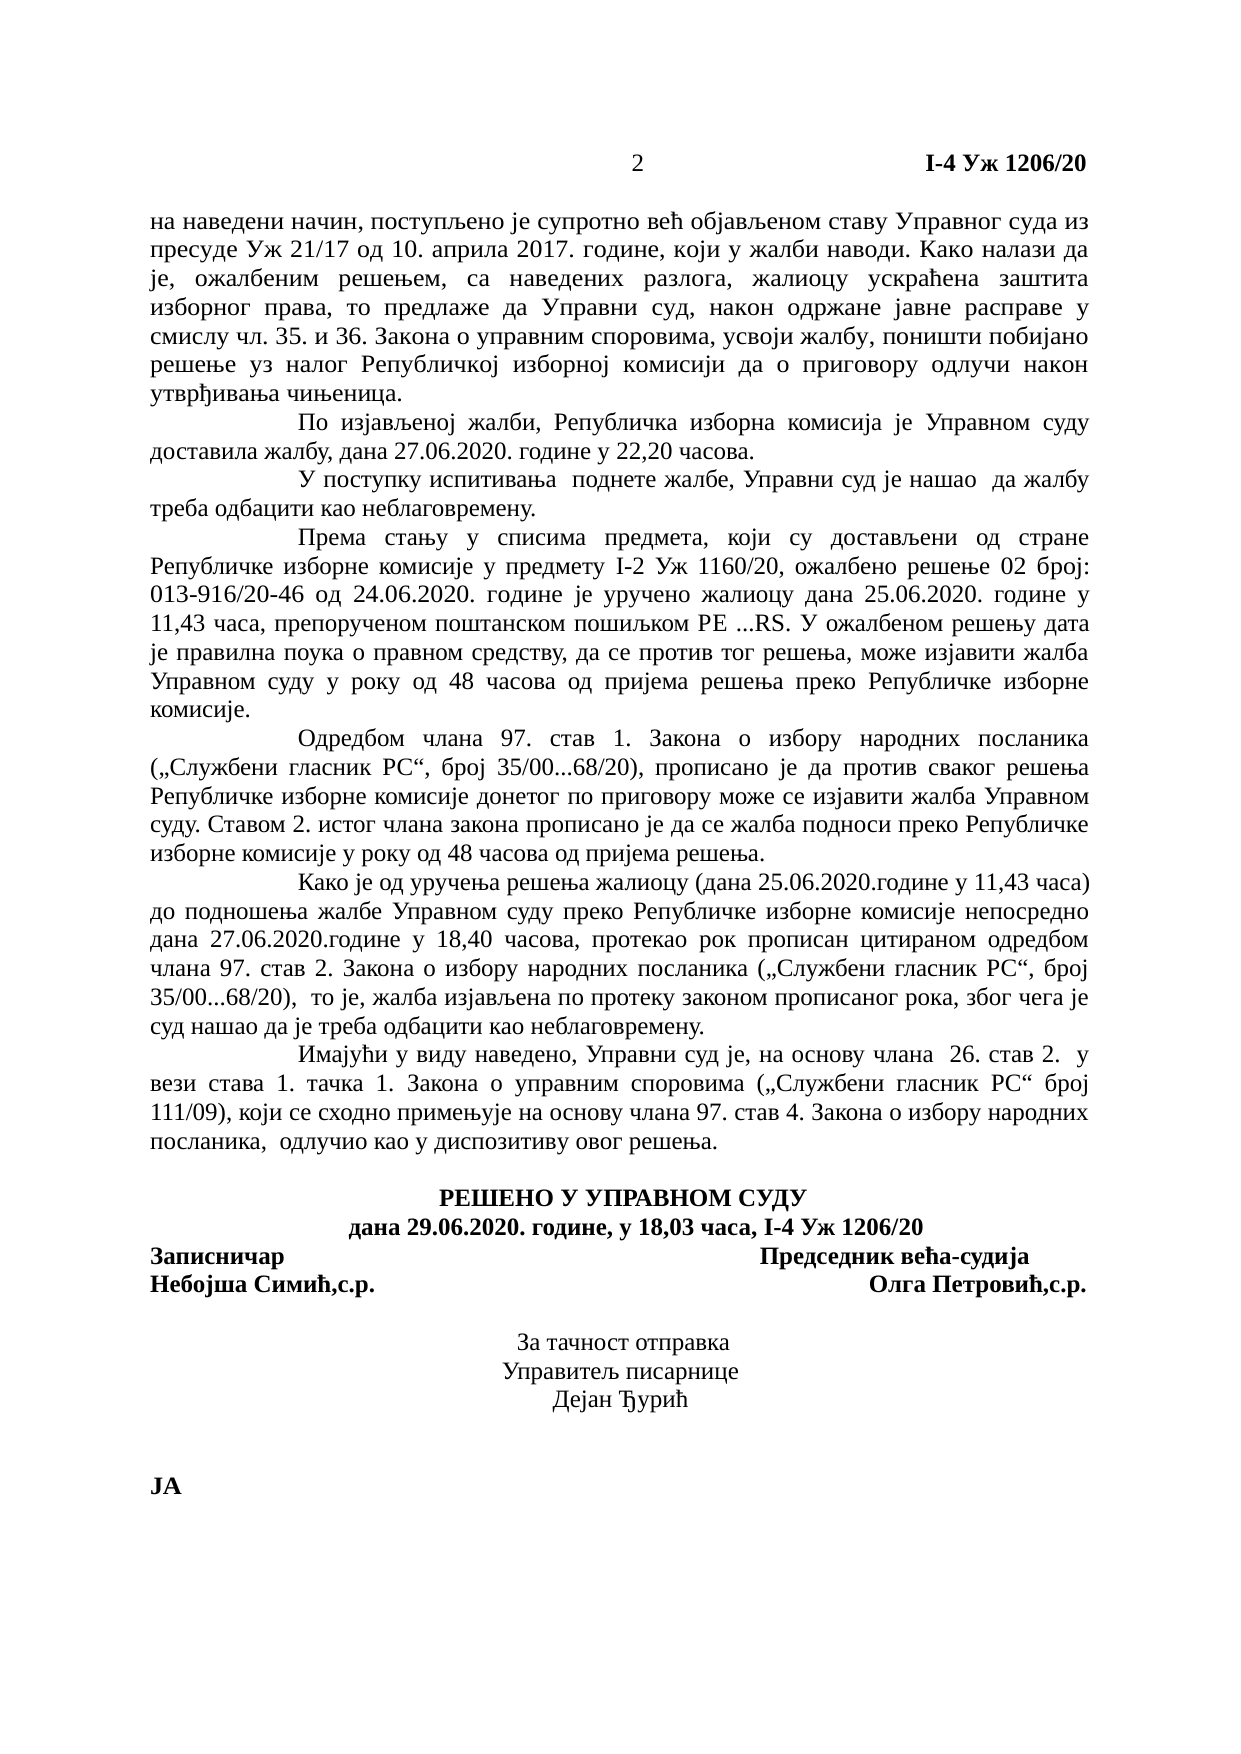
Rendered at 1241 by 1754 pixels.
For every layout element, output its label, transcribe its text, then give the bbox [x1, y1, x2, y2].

text Одредбом члана 97. став 1. Закона о избору народних посланика („Службени гласник РС“, број 35/00...68/20), прописано је да против сваког решења Републичке изборне комисије донетог по приговору може се изјавити жалба Управном суду. Ставом 2. истог члана закона прописано је да се жалба подноси преко Републичке изборне комисије у року од 48 часова од пријема решења. [150, 723, 1090, 867]
text Како је од уручења решења жалиоцу (дана 25.06.2020.године у 11,43 часа) до подношења жалбе Управном суду преко Републичке изборне комисије непосредно дана 27.06.2020.године у 18,40 часова, протекао рок прописан цитираном одредбом члана 97. став 2. Закона о избору народних посланика („Службени гласник РС“, број 35/00...68/20), то је, жалба изјављена по протеку законом прописаног рока, због чега је суд нашао да је треба одбацити као неблаговремену. [150, 867, 1090, 1039]
text ЈА [150, 1471, 1089, 1499]
text РЕШЕНО У УПРАВНОМ СУДУ [150, 1183, 1090, 1212]
text За тачност отправка [150, 1327, 1090, 1356]
text Управитељ писарнице [150, 1356, 1090, 1384]
text По изјављеној жалби, Републичка изборна комисија је Управном суду доставила жалбу, дана 27.06.2020. године у 22,20 часова. [150, 407, 1090, 464]
text Према стању у списима предмета, који су достављени од стране Републичке изборне комисије у предмету I-2 Уж 1160/20, ожалбено решење 02 број: 013-916/20-46 од 24.06.2020. године је уручено жалиоцу дана 25.06.2020. године у 11,43 часа, препорученом поштанском пошиљком РE ...RS. У ожалбеном решењу дата је правилна поука о правном средству, да се против тог решења, може изјавити жалба Управном суду у року од 48 часова од пријема решења преко Републичке изборне комисије. [150, 522, 1090, 723]
text дана 29.06.2020. године, у 18,03 часа, I-4 Уж 1206/20 [150, 1212, 1090, 1241]
text на наведени начин, поступљено је супротно већ објављеном ставу Управног суда из пресуде Уж 21/17 од 10. априла 2017. године, који у жалби наводи. Како налази да је, ожалбеним решењем, са наведених разлога, жалиоцу ускраћена заштита изборног права, то предлаже да Управни суд, након одржане јавне расправе у смислу чл. 35. и 36. Закона о управним споровима, усвоји жалбу, поништи побијано решење уз налог Републичкој изборној комисији да о приговору одлучи након утврђивања чињеница. [150, 206, 1090, 407]
text Записничар Председник већа-судија [150, 1241, 1090, 1269]
text У поступку испитивања поднете жалбе, Управни суд је нашао да жалбу треба одбацити као неблаговремену. [150, 464, 1090, 522]
text Дејан Ђурић [150, 1384, 1090, 1413]
text Имајући у виду наведено, Управни суд је, на основу члана 26. став 2. у вези става 1. тачка 1. Закона о управним споровима („Службени гласник РС“ број 111/09), који се сходно примењује на основу члана 97. став 4. Закона о избору народних посланика, одлучио као у диспозитиву овог решења. [150, 1039, 1090, 1154]
text Небојша Симић,с.р. Олга Петровић,с.р. [150, 1269, 1090, 1298]
